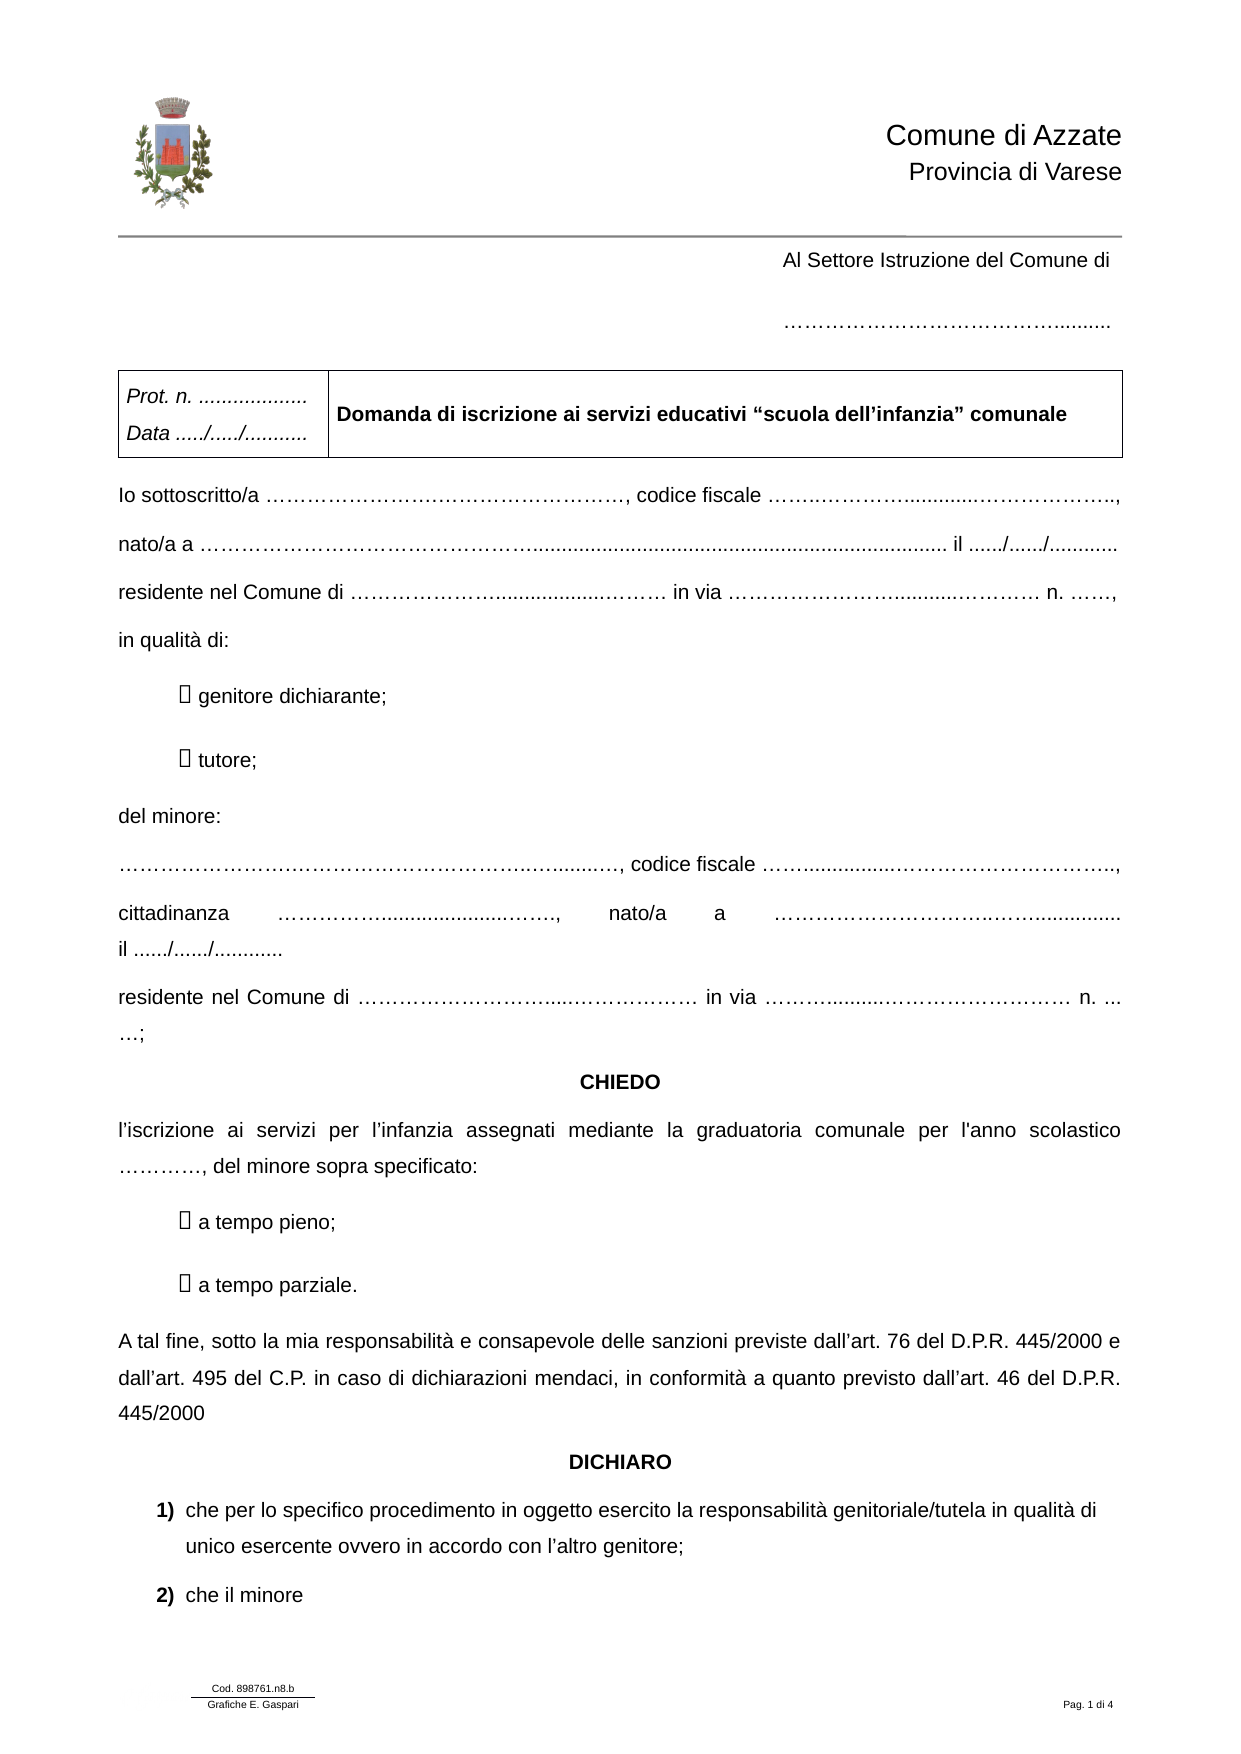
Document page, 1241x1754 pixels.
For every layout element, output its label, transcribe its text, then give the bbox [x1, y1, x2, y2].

list che per lo specifico procedimento in oggetto esercito la responsabilità genitoriale/tutela in qualità di unico esercente ovvero in accordo con l’altro genitore; [156, 1498, 1122, 1558]
table_header Domanda di iscrizione ai servizi educativi “scuola dell’infanzia” comunale [329, 371, 1122, 457]
text residente nel Comune di …………………...................……… in via ……………………...........………… n. ……, [118, 580, 1122, 604]
table_header Prot. n. ................... Data ...../...../........... [119, 371, 328, 457]
text residente nel Comune di ……………………….....……………… in via ………..........……………………… n. ...…; [118, 985, 1122, 1045]
text in qualità di: [118, 628, 1122, 652]
picture [122, 87, 224, 219]
text …………………….……………………………..…........…, codice fiscale ……................………………………….., [118, 852, 1122, 876]
text Provincia di Varese [224, 157, 1122, 185]
text  genitore dichiarante; [177, 677, 1122, 711]
text CHIEDO [118, 1069, 1122, 1093]
list che il minore [156, 1582, 1122, 1606]
text Io sottoscritto/a …………………….………………………, codice fiscale ……..………….............……………….., [118, 483, 1122, 507]
text cittadinanza ……………......................……., nato/a a …………………………..……............... il ....../....../............ [118, 901, 1122, 961]
text  tutore; [177, 740, 1122, 774]
text  a tempo pieno; [177, 1202, 1122, 1236]
text l’iscrizione ai servizi per l’infanzia assegnati mediante la graduatoria comunale per l'anno scolastico …………, del minore sopra specificato: [118, 1118, 1122, 1178]
text del minore: [118, 804, 1122, 828]
text Nell'elenco degli allegati [242, 213, 602, 235]
text nato/a a …………………………………………........................................................................ il ....../....../............ [118, 531, 1122, 555]
text ………………………………….......... [118, 309, 1122, 333]
text Al Settore Istruzione del Comune di [118, 248, 1122, 272]
text  a tempo parziale. [177, 1266, 1122, 1300]
text DICHIARO [118, 1450, 1122, 1474]
text Comune di Azzate [224, 118, 1122, 152]
text A tal fine, sotto la mia responsabilità e consapevole delle sanzioni previste dall’art. 76 del D.P.R. 445/2000 e dall’art. 495 del C.P. in caso di dichiarazioni mendaci, in conformità a quanto previsto dall’art. 46 del D.P.R. 445/2000 [118, 1329, 1122, 1425]
